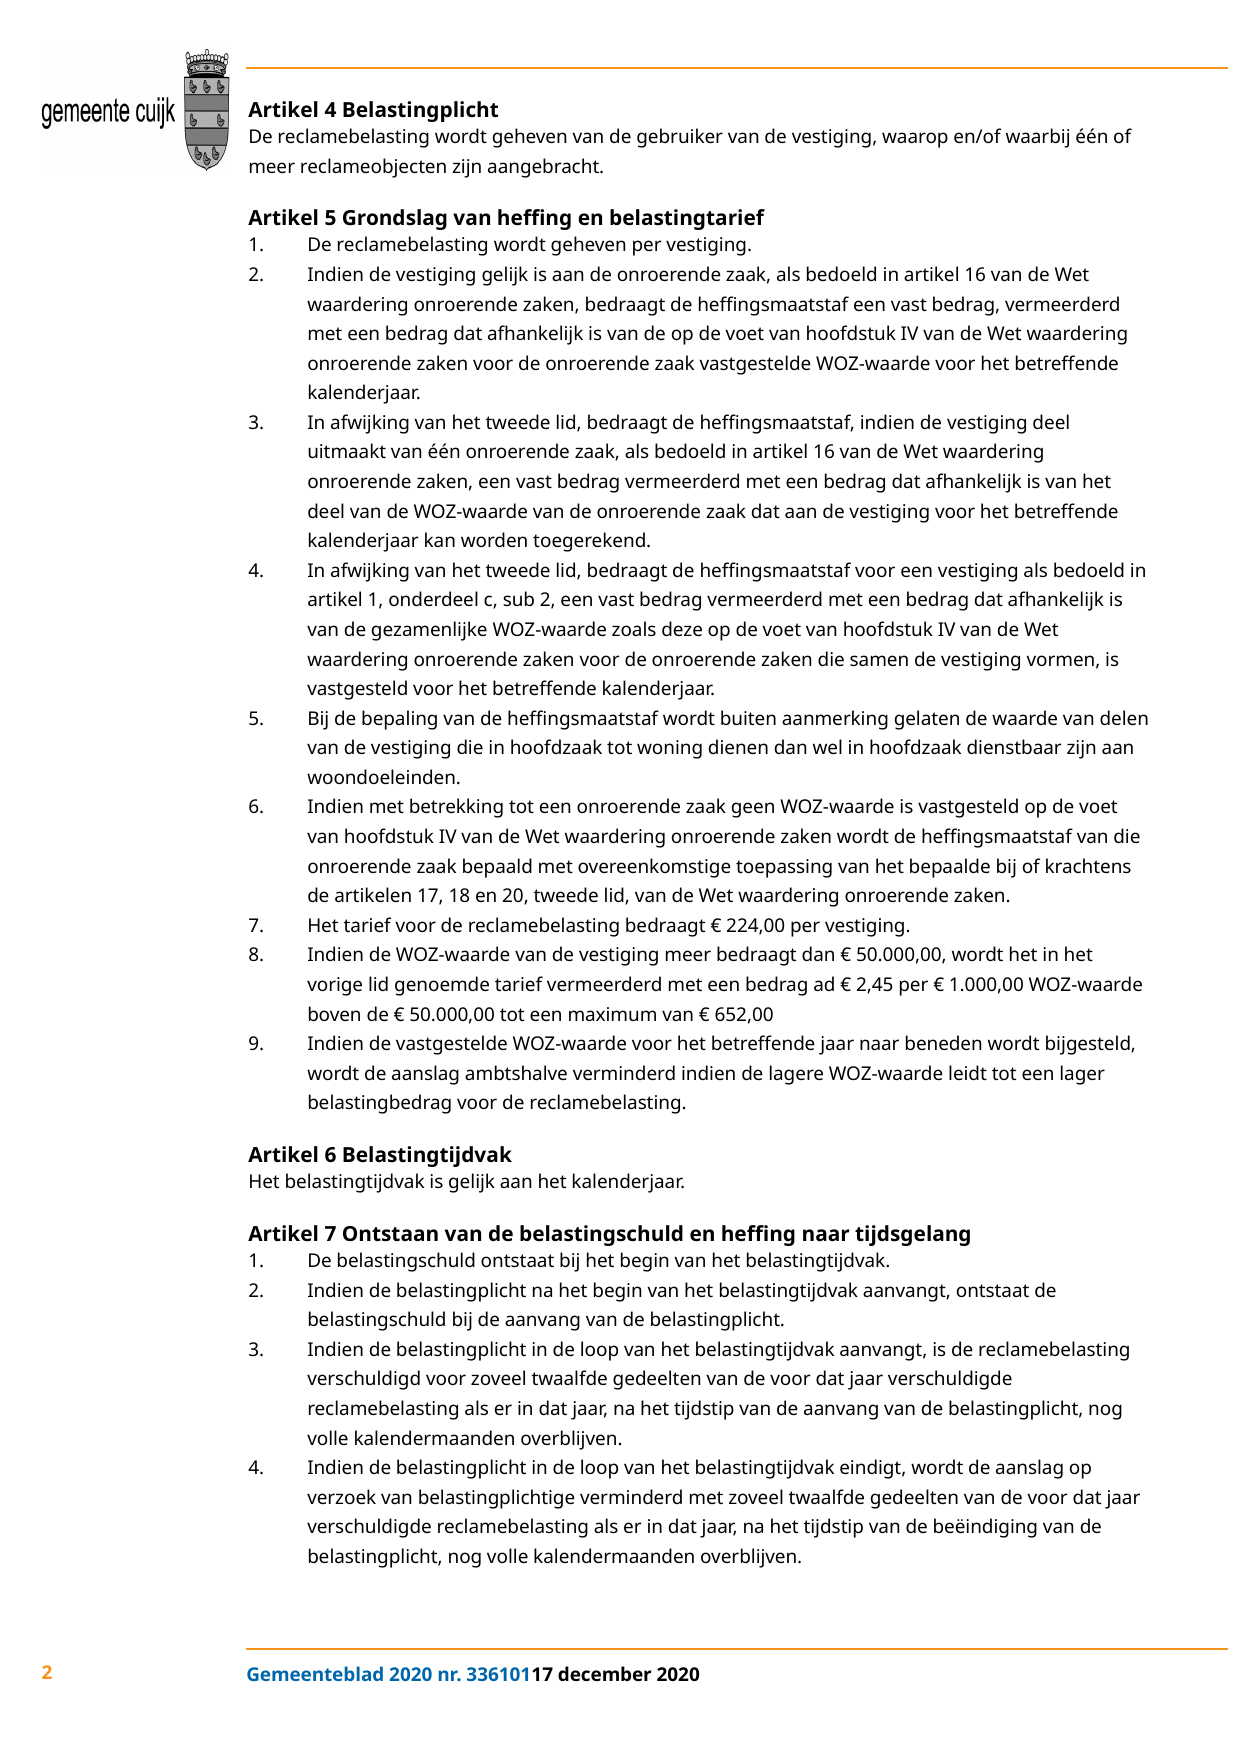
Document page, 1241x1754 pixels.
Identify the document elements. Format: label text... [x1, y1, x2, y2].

list In afwijking van het tweede lid, bedraagt de heffingsmaatstaf, indien de vestiging deel uitmaakt van één onroerende zaak, als bedoeld in artikel 16 van de Wet waardering onroerende zaken, een vast bedrag vermeerderd met een bedrag dat afhankelijk is van het deel van de WOZ-waarde van de onroerende zaak dat aan de vestiging voor het betreffende kalenderjaar kan worden toegerekend. [248, 409, 1152, 553]
text Artikel 6 Belastingtijdvak [248, 1140, 1152, 1168]
list Het tarief voor de reclamebelasting bedraagt € 224,00 per vestiging. [248, 912, 1152, 938]
list De belastingschuld ontstaat bij het begin van het belastingtijdvak. [248, 1247, 1152, 1273]
list Indien de belastingplicht in de loop van het belastingtijdvak eindigt, wordt de aanslag op verzoek van belastingplichtige verminderd met zoveel twaalfde gedeelten van de voor dat jaar verschuldigde reclamebelasting als er in dat jaar, na het tijdstip van de beëindiging van de belastingplicht, nog volle kalendermaanden overblijven. [248, 1454, 1152, 1569]
list Indien de WOZ-waarde van de vestiging meer bedraagt dan € 50.000,00, wordt het in het vorige lid genoemde tarief vermeerderd met een bedrag ad € 2,45 per € 1.000,00 WOZ-waarde boven de € 50.000,00 tot een maximum van € 652,00 [248, 942, 1152, 1027]
list Indien met betrekking tot een onroerende zaak geen WOZ-waarde is vastgesteld op de voet van hoofdstuk IV van de Wet waardering onroerende zaken wordt de heffingsmaatstaf van die onroerende zaak bepaald met overeenkomstige toepassing van het bepaalde bij of krachtens de artikelen 17, 18 en 20, tweede lid, van de Wet waardering onroerende zaken. [248, 794, 1152, 908]
list Indien de belastingplicht na het begin van het belastingtijdvak aanvangt, ontstaat de belastingschuld bij de aanvang van de belastingplicht. [248, 1277, 1152, 1332]
list Indien de belastingplicht in de loop van het belastingtijdvak aanvangt, is de reclamebelasting verschuldigd voor zoveel twaalfde gedeelten van de voor dat jaar verschuldigde reclamebelasting als er in dat jaar, na het tijdstip van de aanvang van de belastingplicht, nog volle kalendermaanden overblijven. [248, 1336, 1152, 1451]
text Artikel 5 Grondslag van heffing en belastingtarief [248, 203, 1152, 232]
list De reclamebelasting wordt geheven per vestiging. [248, 232, 1152, 257]
text Artikel 4 Belastingplicht [248, 95, 1152, 123]
list Bij de bepaling van de heffingsmaatstaf wordt buiten aanmerking gelaten de waarde van delen van de vestiging die in hoofdzaak tot woning dienen dan wel in hoofdzaak dienstbaar zijn aan woondoeleinden. [248, 705, 1152, 790]
picture [41, 47, 231, 172]
list Indien de vestiging gelijk is aan de onroerende zaak, als bedoeld in artikel 16 van de Wet waardering onroerende zaken, bedraagt de heffingsmaatstaf een vast bedrag, vermeerderd met een bedrag dat afhankelijk is van de op de voet van hoofdstuk IV van de Wet waardering onroerende zaken voor de onroerende zaak vastgestelde WOZ-waarde voor het betreffende kalenderjaar. [248, 261, 1152, 405]
text Artikel 7 Ontstaan van de belastingschuld en heffing naar tijdsgelang [248, 1219, 1152, 1247]
text Het belastingtijdvak is gelijk aan het kalenderjaar. [248, 1168, 1152, 1194]
list In afwijking van het tweede lid, bedraagt de heffingsmaatstaf voor een vestiging als bedoeld in artikel 1, onderdeel c, sub 2, een vast bedrag vermeerderd met een bedrag dat afhankelijk is van de gezamenlijke WOZ-waarde zoals deze op de voet van hoofdstuk IV van de Wet waardering onroerende zaken voor de onroerende zaken die samen de vestiging vormen, is vastgesteld voor het betreffende kalenderjaar. [248, 557, 1152, 701]
list Indien de vastgestelde WOZ-waarde voor het betreffende jaar naar beneden wordt bijgesteld, wordt de aanslag ambtshalve verminderd indien de lagere WOZ-waarde leidt tot een lager belastingbedrag voor de reclamebelasting. [248, 1030, 1152, 1115]
text De reclamebelasting wordt geheven van de gebruiker van de vestiging, waarop en/of waarbij één of meer reclameobjecten zijn aangebracht. [248, 123, 1152, 178]
